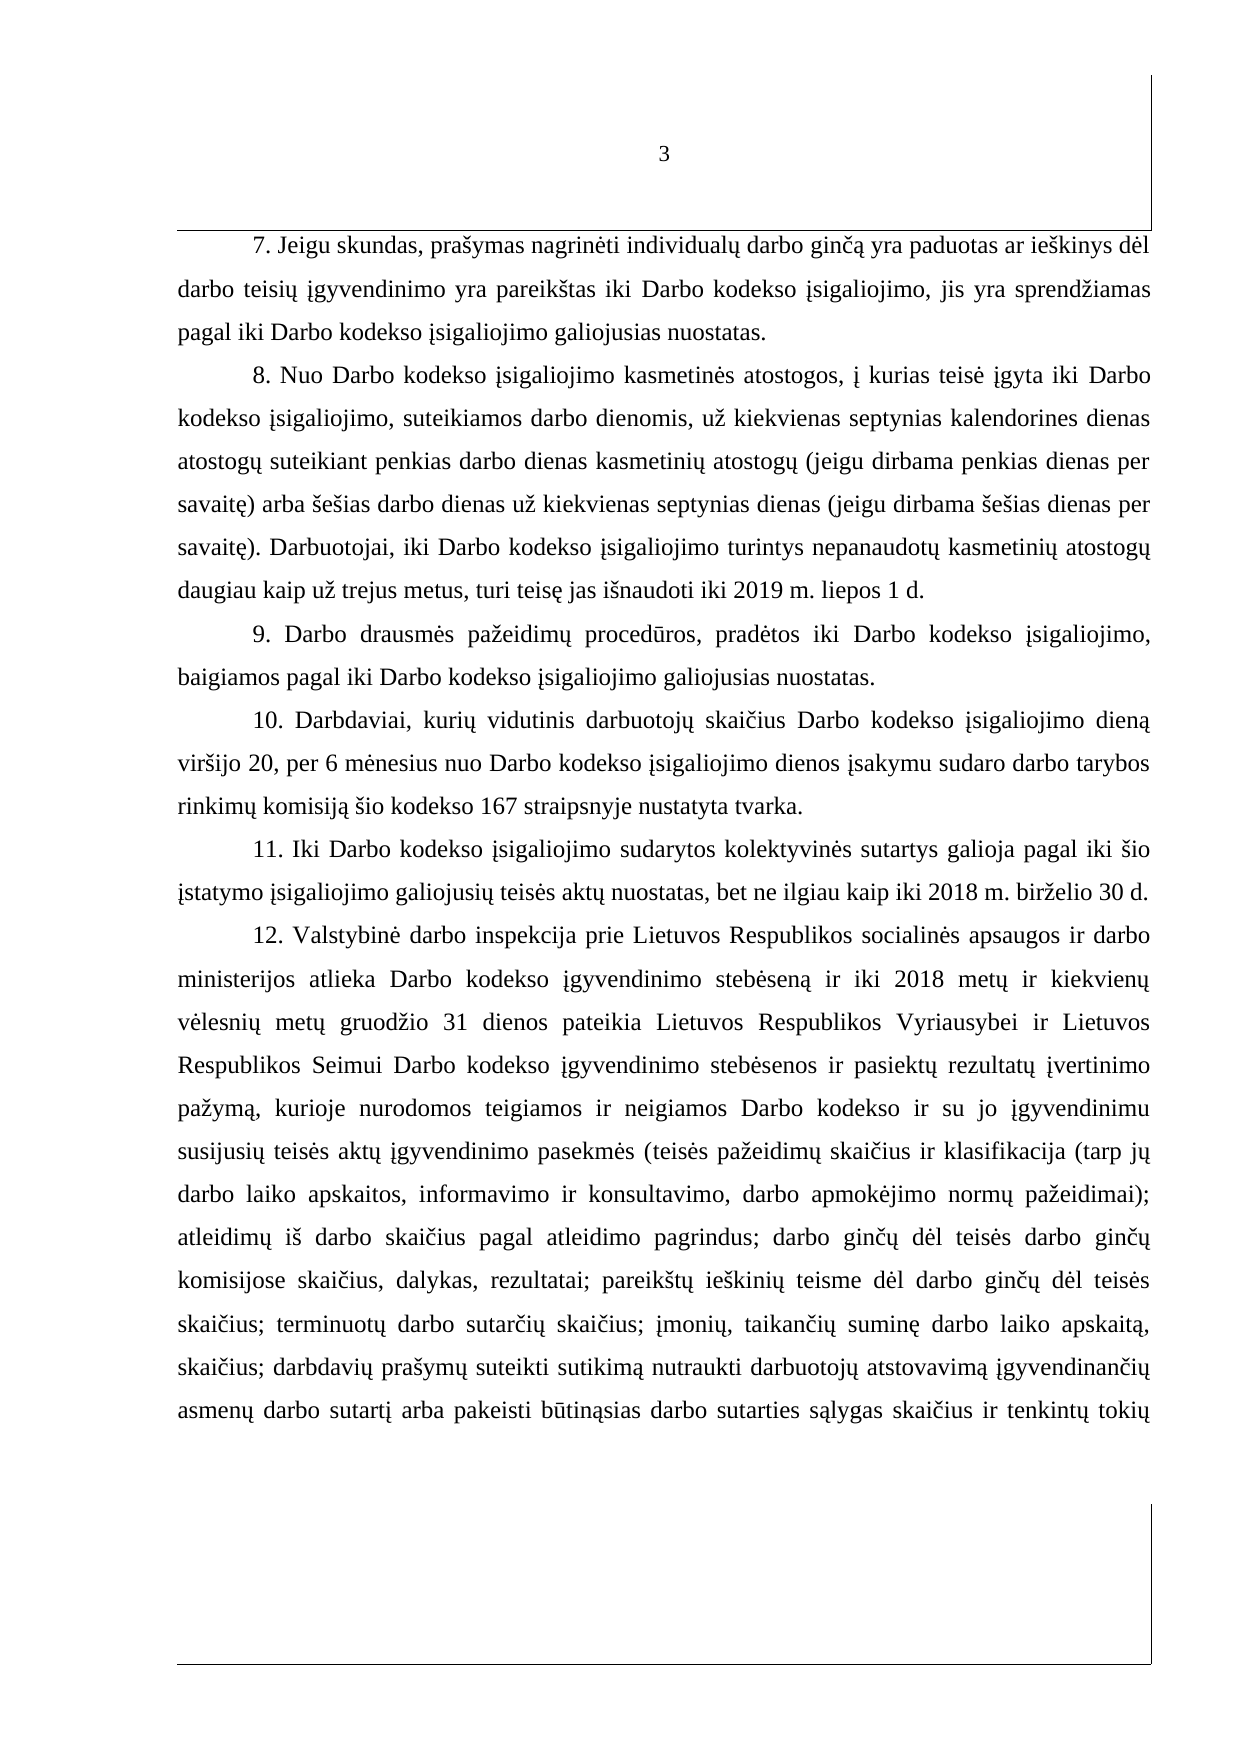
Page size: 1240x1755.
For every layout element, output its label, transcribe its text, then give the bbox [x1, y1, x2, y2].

text 7. Jeigu skundas, prašymas nagrinėti individualų darbo ginčą yra paduotas ar ieškinys dėl darbo teisių įgyvendinimo yra pareikštas iki Darbo kodekso įsigaliojimo, jis yra sprendžiamas pagal iki Darbo kodekso įsigaliojimo galiojusias nuostatas. [177, 231, 1151, 346]
text 10. Darbdaviai, kurių vidutinis darbuotojų skaičius Darbo kodekso įsigaliojimo dieną viršijo 20, per 6 mėnesius nuo Darbo kodekso įsigaliojimo dienos įsakymu sudaro darbo tarybos rinkimų komisiją šio kodekso 167 straipsnyje nustatyta tvarka. [177, 705, 1151, 820]
text 12. Valstybinė darbo inspekcija prie Lietuvos Respublikos socialinės apsaugos ir darbo ministerijos atlieka Darbo kodekso įgyvendinimo stebėseną ir iki 2018 metų ir kiekvienų vėlesnių metų gruodžio 31 dienos pateikia Lietuvos Respublikos Vyriausybei ir Lietuvos Respublikos Seimui Darbo kodekso įgyvendinimo stebėsenos ir pasiektų rezultatų įvertinimo pažymą, kurioje nurodomos teigiamos ir neigiamos Darbo kodekso ir su jo įgyvendinimu susijusių teisės aktų įgyvendinimo pasekmės (teisės pažeidimų skaičius ir klasifikacija (tarp jų darbo laiko apskaitos, informavimo ir konsultavimo, darbo apmokėjimo normų pažeidimai); atleidimų iš darbo skaičius pagal atleidimo pagrindus; darbo ginčų dėl teisės darbo ginčų komisijose skaičius, dalykas, rezultatai; pareikštų ieškinių teisme dėl darbo ginčų dėl teisės skaičius; terminuotų darbo sutarčių skaičius; įmonių, taikančių suminę darbo laiko apskaitą, skaičius; darbdavių prašymų suteikti sutikimą nutraukti darbuotojų atstovavimą įgyvendinančių asmenų darbo sutartį arba pakeisti būtinąsias darbo sutarties sąlygas skaičius ir tenkintų tokių [177, 921, 1151, 1424]
text 9. Darbo drausmės pažeidimų procedūros, pradėtos iki Darbo kodekso įsigaliojimo, baigiamos pagal iki Darbo kodekso įsigaliojimo galiojusias nuostatas. [177, 619, 1151, 691]
text 8. Nuo Darbo kodekso įsigaliojimo kasmetinės atostogos, į kurias teisė įgyta iki Darbo kodekso įsigaliojimo, suteikiamos darbo dienomis, už kiekvienas septynias kalendorines dienas atostogų suteikiant penkias darbo dienas kasmetinių atostogų (jeigu dirbama penkias dienas per savaitę) arba šešias darbo dienas už kiekvienas septynias dienas (jeigu dirbama šešias dienas per savaitę). Darbuotojai, iki Darbo kodekso įsigaliojimo turintys nepanaudotų kasmetinių atostogų daugiau kaip už trejus metus, turi teisę jas išnaudoti iki 2019 m. liepos 1 d. [177, 360, 1151, 604]
text 11. Iki Darbo kodekso įsigaliojimo sudarytos kolektyvinės sutartys galioja pagal iki šio įstatymo įsigaliojimo galiojusių teisės aktų nuostatas, bet ne ilgiau kaip iki 2018 m. birželio 30 d. [177, 834, 1151, 906]
